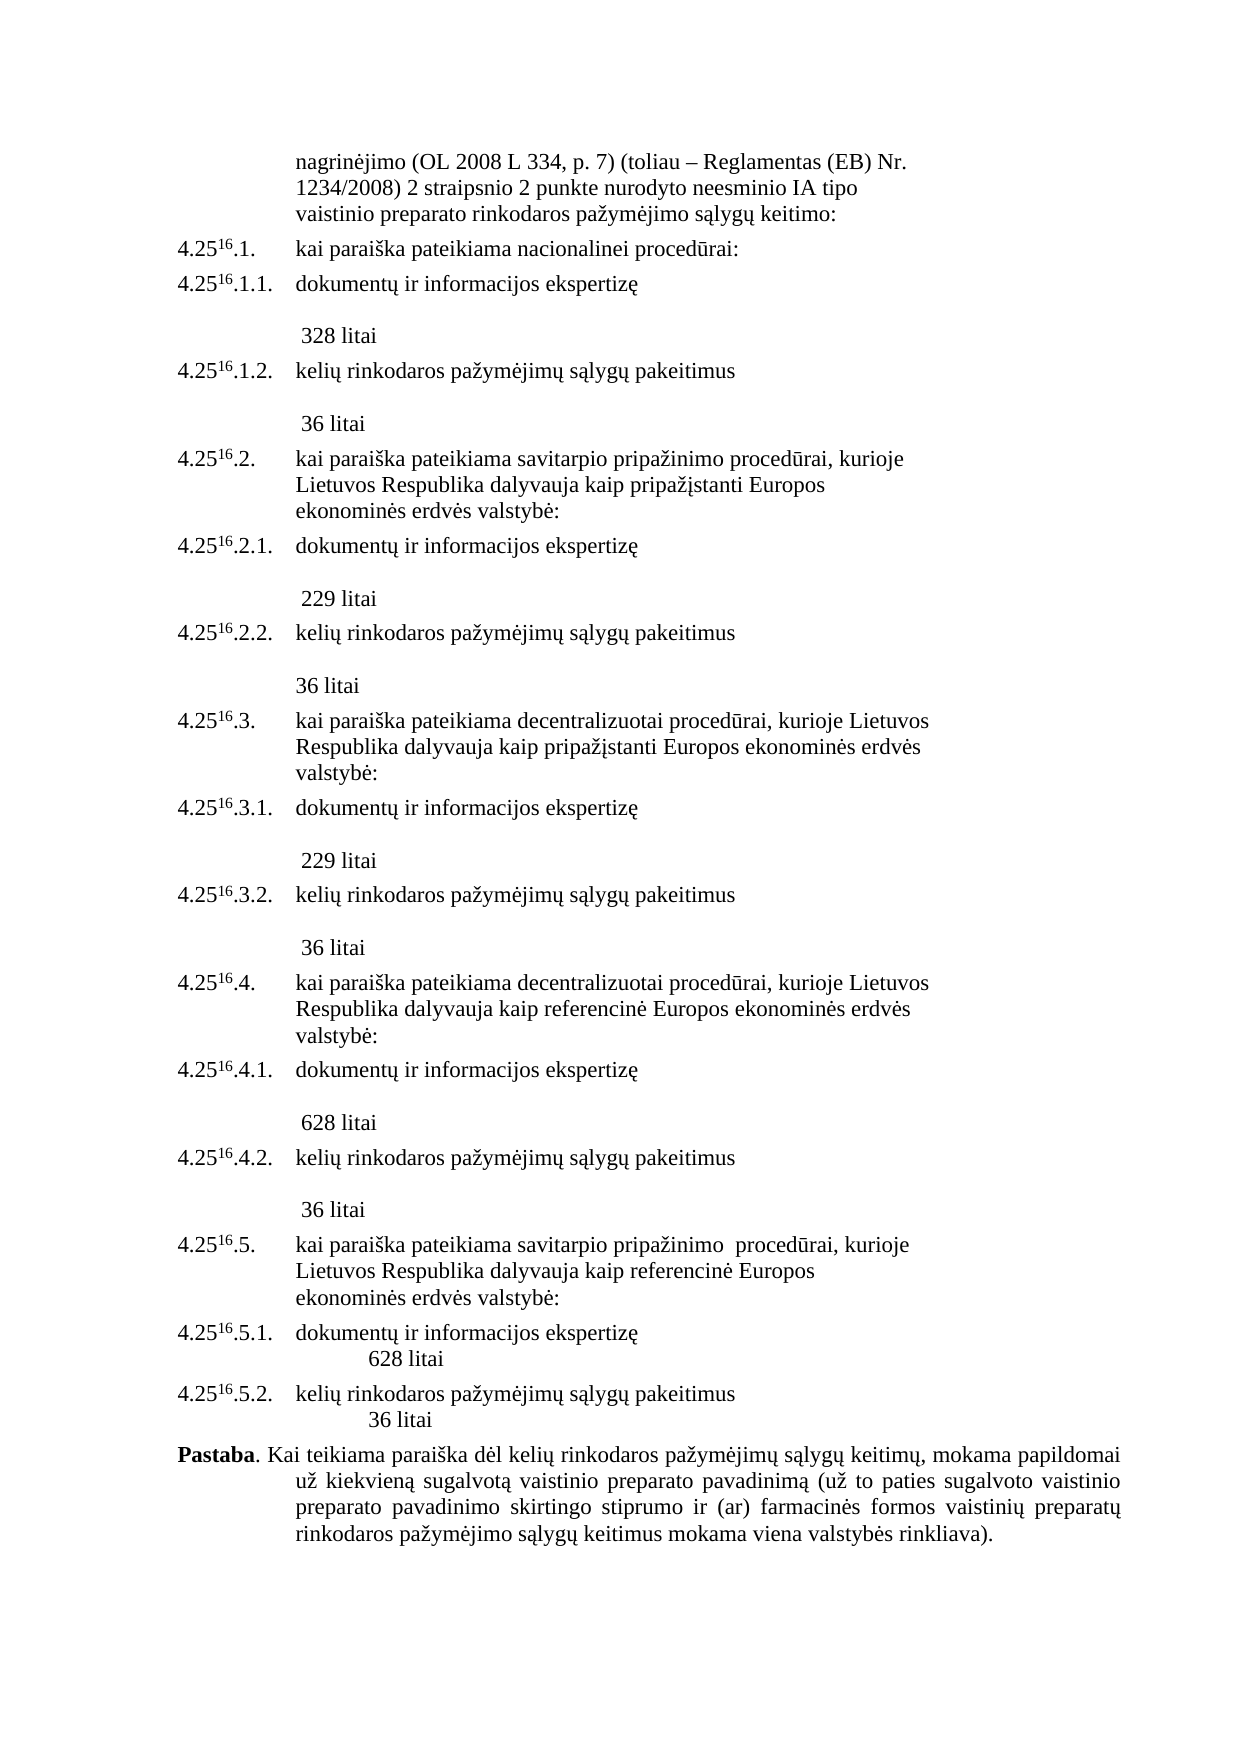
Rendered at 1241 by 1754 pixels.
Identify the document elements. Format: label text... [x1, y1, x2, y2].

text 4.2516.2.2. kelių rinkodaros pažymėjimų sąlygų pakeitimus 36 litai [177, 619, 930, 698]
text 4.2516.1. kai paraiška pateikiama nacionalinei procedūrai: [177, 235, 930, 261]
text 4.2516.5.2. kelių rinkodaros pažymėjimų sąlygų pakeitimus 36 litai [177, 1379, 930, 1432]
text 4.2516.1.1. dokumentų ir informacijos ekspertizę 328 litai [177, 270, 930, 349]
text 4.2516.2. kai paraiška pateikiama savitarpio pripažinimo procedūrai, kurioje Lietuvos Respublika dalyvauja kaip pripažįstanti Europos ekonominės erdvės valstybė: [177, 444, 930, 524]
text 4.2516.4.1. dokumentų ir informacijos ekspertizę 628 litai [177, 1056, 930, 1135]
text 4.2516.4.2. kelių rinkodaros pažymėjimų sąlygų pakeitimus 36 litai [177, 1144, 930, 1223]
text 4.2516.2.1. dokumentų ir informacijos ekspertizę 229 litai [177, 532, 930, 611]
text 4.2516.3.2. kelių rinkodaros pažymėjimų sąlygų pakeitimus 36 litai [177, 882, 930, 961]
text 4.2516.3.1. dokumentų ir informacijos ekspertizę 229 litai [177, 794, 930, 873]
text 4.2516.4. kai paraiška pateikiama decentralizuotai procedūrai, kurioje Lietuvos Respublika dalyvauja kaip referencinė Europos ekonominės erdvės valstybė: [177, 969, 930, 1048]
text nagrinėjimo (OL 2008 L 334, p. 7) (toliau – Reglamentas (EB) Nr. 1234/2008) 2 straipsnio 2 punkte nurodyto neesminio IA tipo vaistinio preparato rinkodaros pažymėjimo sąlygų keitimo: [177, 148, 930, 227]
text Pastaba. Kai teikiama paraiška dėl kelių rinkodaros pažymėjimų sąlygų keitimų, mokama papildomai už kiekvieną sugalvotą vaistinio preparato pavadinimą (už to paties sugalvoto vaistinio preparato pavadinimo skirtingo stiprumo ir (ar) farmacinės formos vaistinių preparatų rinkodaros pažymėjimo sąlygų keitimus mokama viena valstybės rinkliava). [177, 1441, 1122, 1546]
text 4.2516.5.1. dokumentų ir informacijos ekspertizę 628 litai [177, 1318, 930, 1371]
text 4.2516.3. kai paraiška pateikiama decentralizuotai procedūrai, kurioje Lietuvos Respublika dalyvauja kaip pripažįstanti Europos ekonominės erdvės valstybė: [177, 707, 930, 786]
text 4.2516.5. kai paraiška pateikiama savitarpio pripažinimo procedūrai, kurioje Lietuvos Respublika dalyvauja kaip referencinė Europos ekonominės erdvės valstybė: [177, 1231, 930, 1310]
text 4.2516.1.2. kelių rinkodaros pažymėjimų sąlygų pakeitimus 36 litai [177, 357, 930, 436]
